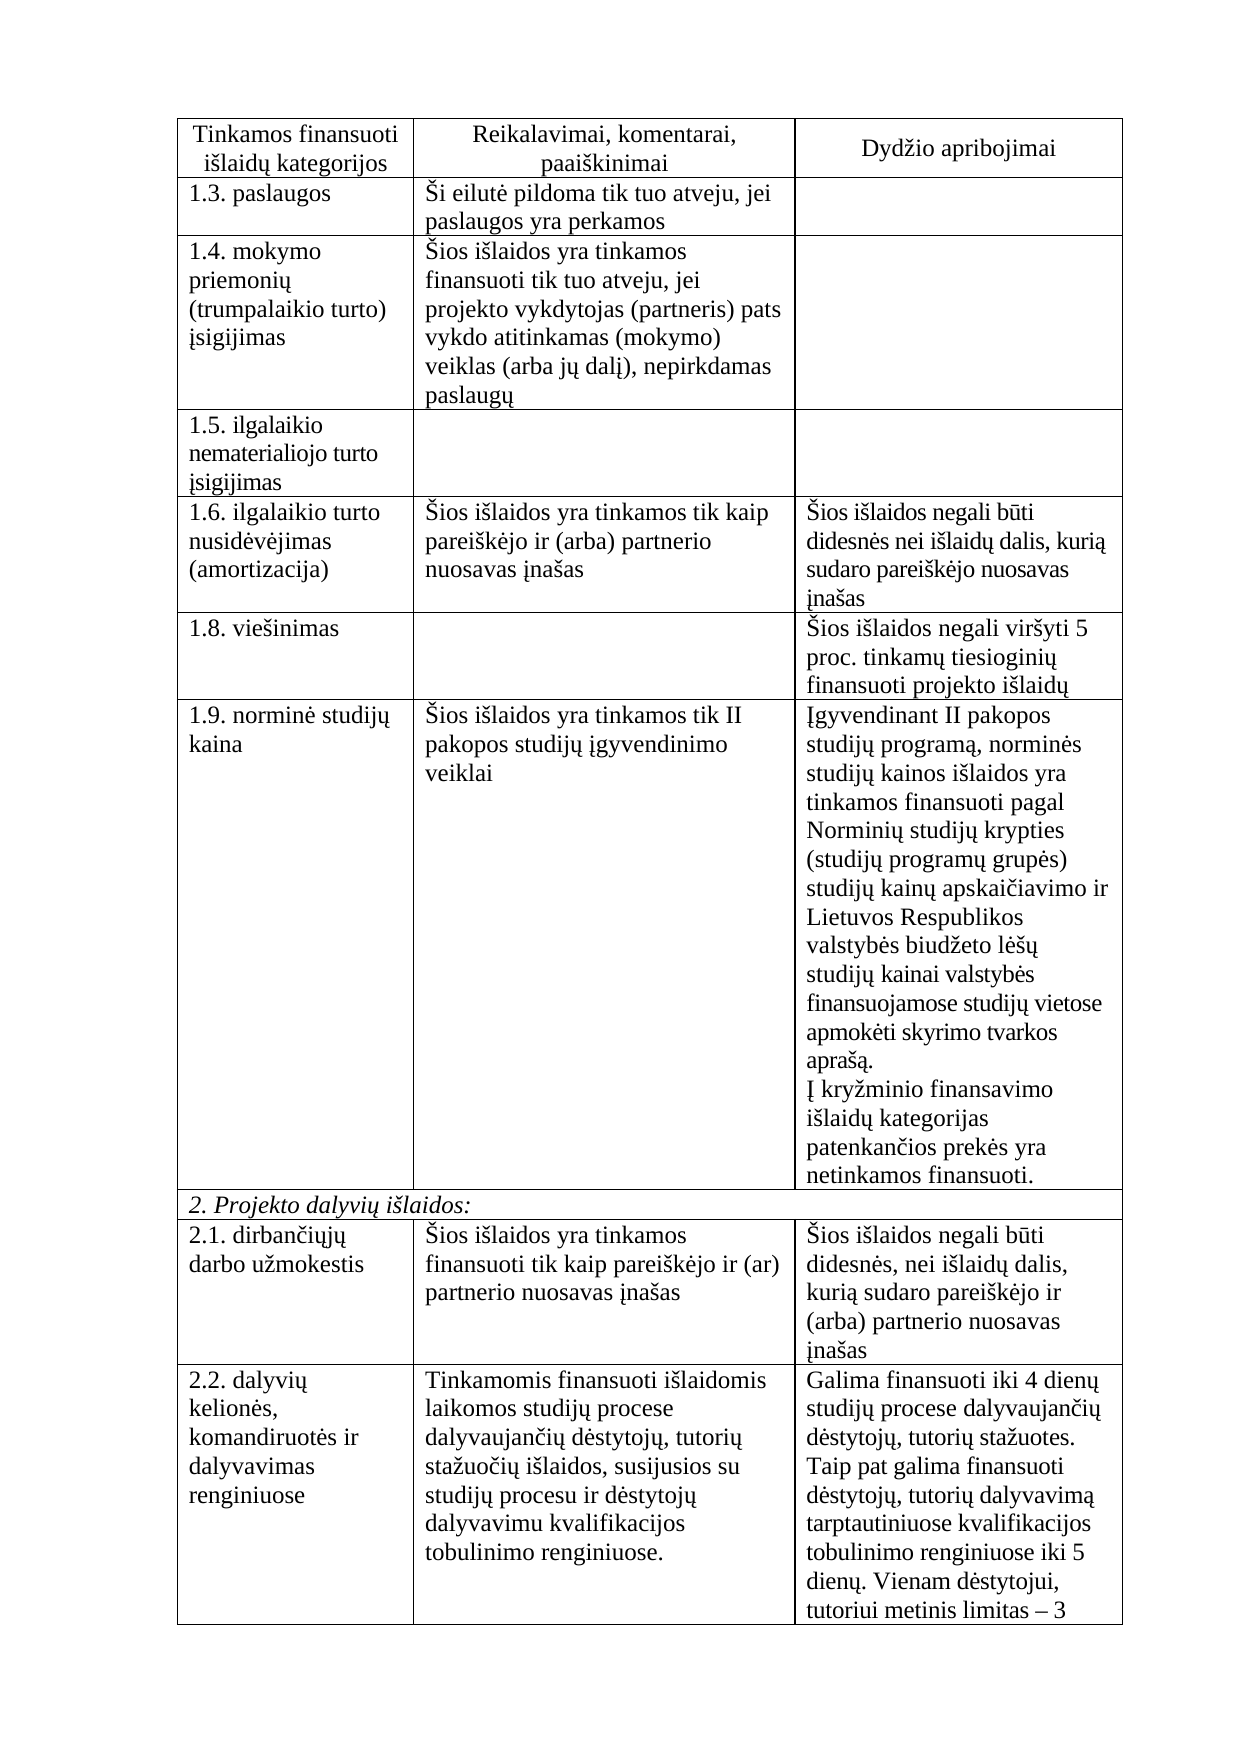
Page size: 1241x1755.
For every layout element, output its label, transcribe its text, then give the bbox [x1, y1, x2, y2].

table_cell 1.6. ilgalaikio turto nusidėvėjimas (amortizacija) [178, 497, 413, 612]
table_cell 1.8. viešinimas [178, 613, 413, 699]
table_cell [414, 410, 794, 496]
table_cell [796, 178, 1122, 235]
table_cell 1.9. norminė studijų kaina [178, 700, 413, 1189]
table_header Reikalavimai, komentarai, paaiškinimai [414, 119, 794, 177]
table_header Dydžio apribojimai [796, 119, 1122, 177]
table_cell 1.4. mokymo priemonių (trumpalaikio turto) įsigijimas [178, 236, 413, 409]
table_cell [796, 410, 1122, 496]
table_cell Šios išlaidos yra tinkamos finansuoti tik tuo atveju, jei projekto vykdytojas (partneris) pats vykdo atitinkamas (mokymo) veiklas (arba jų dalį), nepirkdamas paslaugų [414, 236, 794, 409]
table_cell Ši eilutė pildoma tik tuo atveju, jei paslaugos yra perkamos [414, 178, 794, 235]
table_cell 2.1. dirbančiųjų darbo užmokestis [178, 1220, 413, 1364]
table_cell [414, 613, 794, 699]
table_cell Šios išlaidos negali būti didesnės nei išlaidų dalis, kurią sudaro pareiškėjo nuosavas įnašas [796, 497, 1122, 612]
table_cell 1.5. ilgalaikio nematerialiojo turto įsigijimas [178, 410, 413, 496]
table_cell Šios išlaidos yra tinkamos tik II pakopos studijų įgyvendinimo veiklai [414, 700, 794, 1189]
table_cell 2. Projekto dalyvių išlaidos: [178, 1190, 1122, 1219]
table_cell 1.3. paslaugos [178, 178, 413, 235]
table_cell Šios išlaidos yra tinkamos tik kaip pareiškėjo ir (arba) partnerio nuosavas įnašas [414, 497, 794, 612]
table_cell Galima finansuoti iki 4 dienų studijų procese dalyvaujančių dėstytojų, tutorių stažuotes. Taip pat galima finansuoti dėstytojų, tutorių dalyvavimą tarptautiniuose kvalifikacijos tobulinimo renginiuose iki 5 dienų. Vienam dėstytojui, tutoriui metinis limitas – 3 [796, 1365, 1122, 1623]
table_cell Įgyvendinant II pakopos studijų programą, norminės studijų kainos išlaidos yra tinkamos finansuoti pagal Norminių studijų krypties (studijų programų grupės) studijų kainų apskaičiavimo ir Lietuvos Respublikos valstybės biudžeto lėšų studijų kainai valstybės finansuojamose studijų vietose apmokėti skyrimo tvarkos aprašą. Į kryžminio finansavimo išlaidų kategorijas patenkančios prekės yra netinkamos finansuoti. [796, 700, 1122, 1189]
table_cell 2.2. dalyvių kelionės, komandiruotės ir dalyvavimas renginiuose [178, 1365, 413, 1623]
table_cell Šios išlaidos yra tinkamos finansuoti tik kaip pareiškėjo ir (ar) partnerio nuosavas įnašas [414, 1220, 794, 1364]
table_cell Šios išlaidos negali viršyti 5 proc. tinkamų tiesioginių finansuoti projekto išlaidų [796, 613, 1122, 699]
table_cell Šios išlaidos negali būti didesnės, nei išlaidų dalis, kurią sudaro pareiškėjo ir (arba) partnerio nuosavas įnašas [796, 1220, 1122, 1364]
table_cell Tinkamomis finansuoti išlaidomis laikomos studijų procese dalyvaujančių dėstytojų, tutorių stažuočių išlaidos, susijusios su studijų procesu ir dėstytojų dalyvavimu kvalifikacijos tobulinimo renginiuose. [414, 1365, 794, 1623]
table_cell [796, 236, 1122, 409]
table_header Tinkamos finansuoti išlaidų kategorijos [178, 119, 413, 177]
